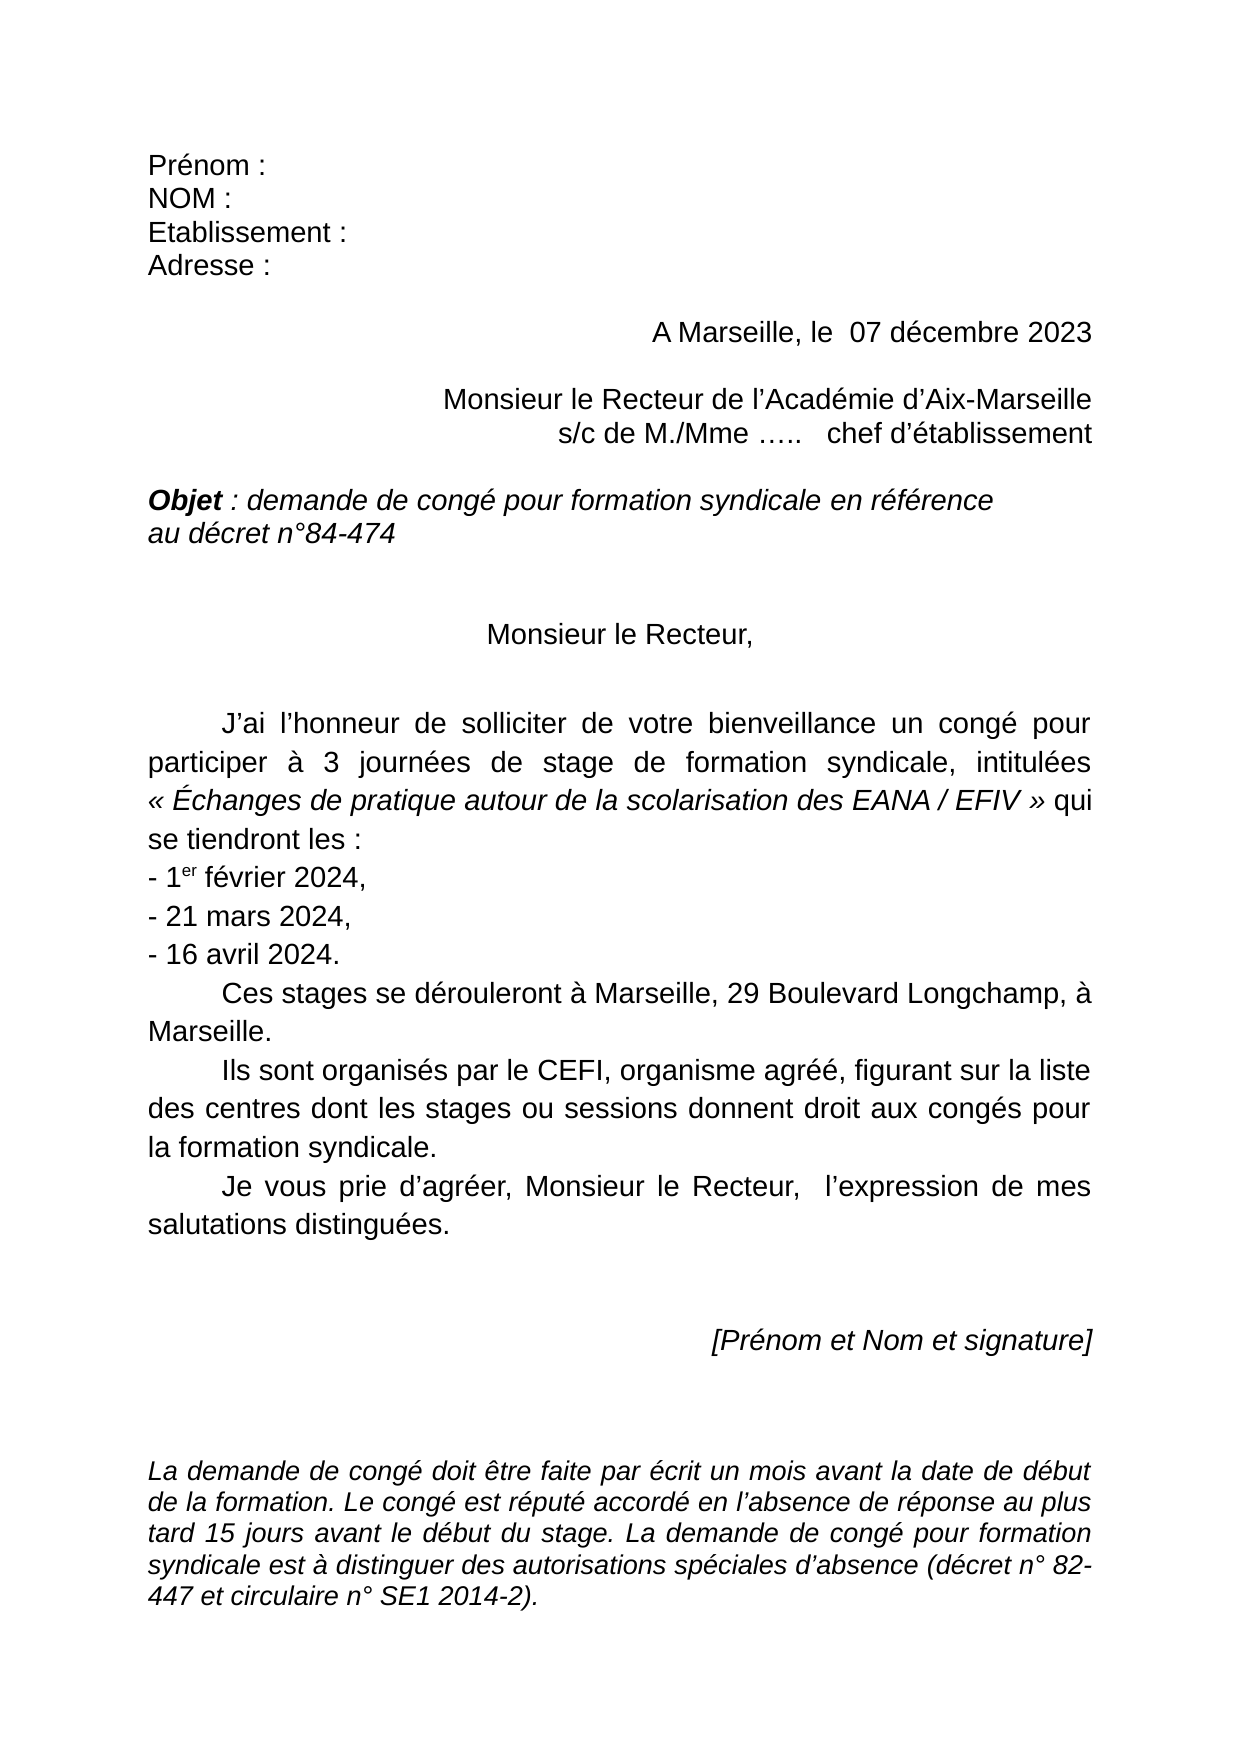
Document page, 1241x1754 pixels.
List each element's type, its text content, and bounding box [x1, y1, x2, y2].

text Ces stages se dérouleront à Marseille, 29 Boulevard Longchamp, à Marseille. [148, 976, 1093, 1048]
text Adresse : [148, 248, 1093, 282]
text [Prénom et Nom et signature] [148, 1323, 1093, 1356]
text - 21 mars 2024, [148, 899, 1093, 932]
text Je vous prie d’agréer, Monsieur le Recteur, l’expression de mes salutations distinguées. [148, 1168, 1093, 1241]
text J’ai l’honneur de solliciter de votre bienveillance un congé pour participer à 3 journées de stage de formation syndicale, intitulées « Échanges de pratique autour de la scolarisation des EANA / EFIV » qui se tiendront les : [148, 706, 1093, 855]
text Monsieur le Recteur de l’Académie d’Aix-Marseille [148, 382, 1093, 416]
text au décret n°84-474 [148, 517, 1093, 550]
text Monsieur le Recteur, [148, 617, 1093, 651]
text s/c de M./Mme ….. chef d’établissement [148, 416, 1093, 449]
text A Marseille, le 07 décembre 2023 [148, 315, 1093, 349]
text Prénom : [148, 148, 1093, 181]
text Ils sont organisés par le CEFI, organisme agréé, figurant sur la liste des centres dont les stages ou sessions donnent droit aux congés pour la formation syndicale. [148, 1053, 1093, 1163]
text - 16 avril 2024. [148, 937, 1093, 971]
text La demande de congé doit être faite par écrit un mois avant la date de début de la formation. Le congé est réputé accordé en l’absence de réponse au plus tard 15 jours avant le début du stage. La demande de congé pour formation syndicale est à distinguer des autorisations spéciales d’absence (décret n° 82-447 et circulaire n° SE1 2014-2). [148, 1455, 1093, 1611]
text Etablissement : [148, 215, 1093, 248]
text Objet : demande de congé pour formation syndicale en référence [148, 483, 1093, 517]
text - 1er février 2024, [148, 860, 1093, 894]
text NOM : [148, 181, 1093, 215]
